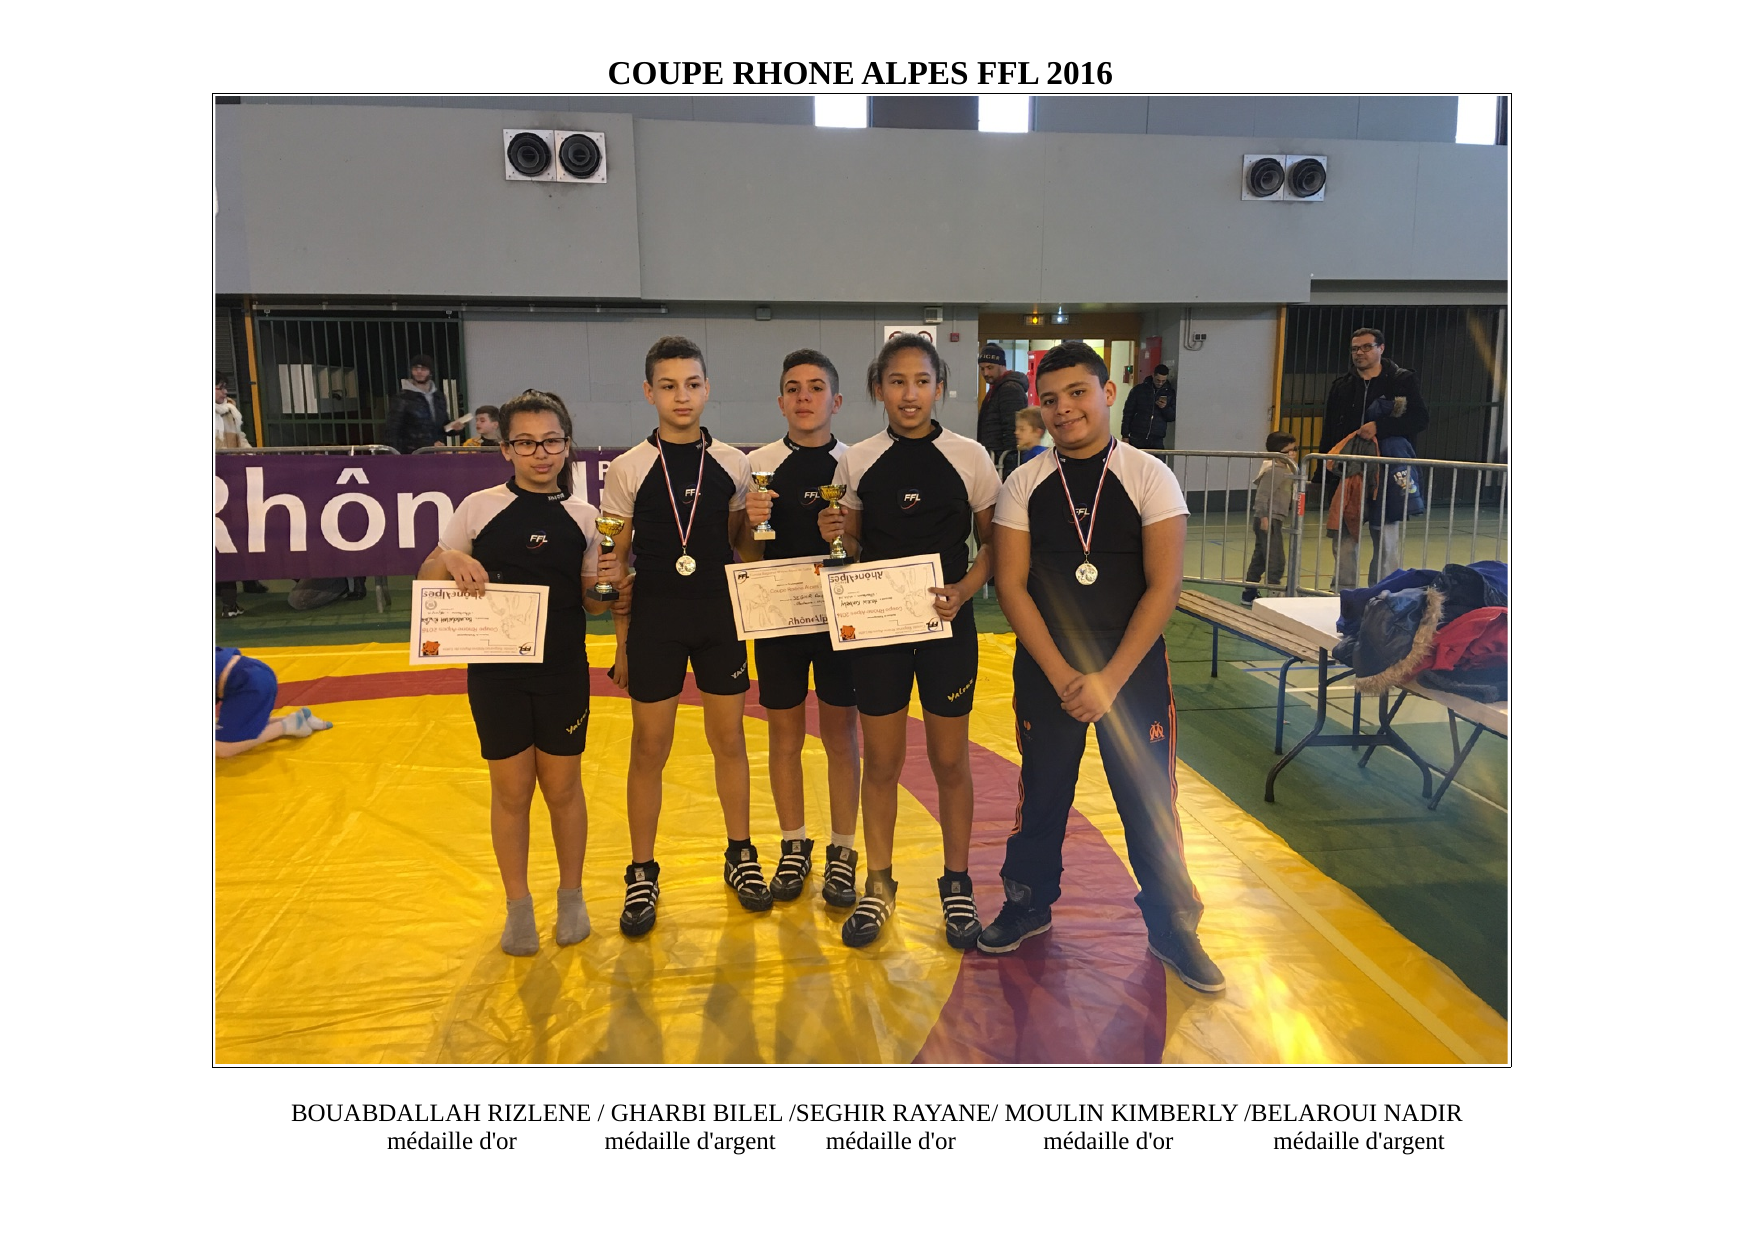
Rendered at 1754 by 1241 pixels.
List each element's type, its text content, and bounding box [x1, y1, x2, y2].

text COUPE RHONE ALPES FFL 2016 [118, 53, 1636, 91]
text BOUABDALLAH RIZLENE / GHARBI BILEL /SEGHIR RAYANE/ MOULIN KIMBERLY /BELAROUI NADIR [118, 1098, 1636, 1126]
text médaille d'or médaille d'argent médaille d'or médaille d'or médaille d'argent [118, 1126, 1636, 1155]
picture [215, 96, 1508, 1064]
